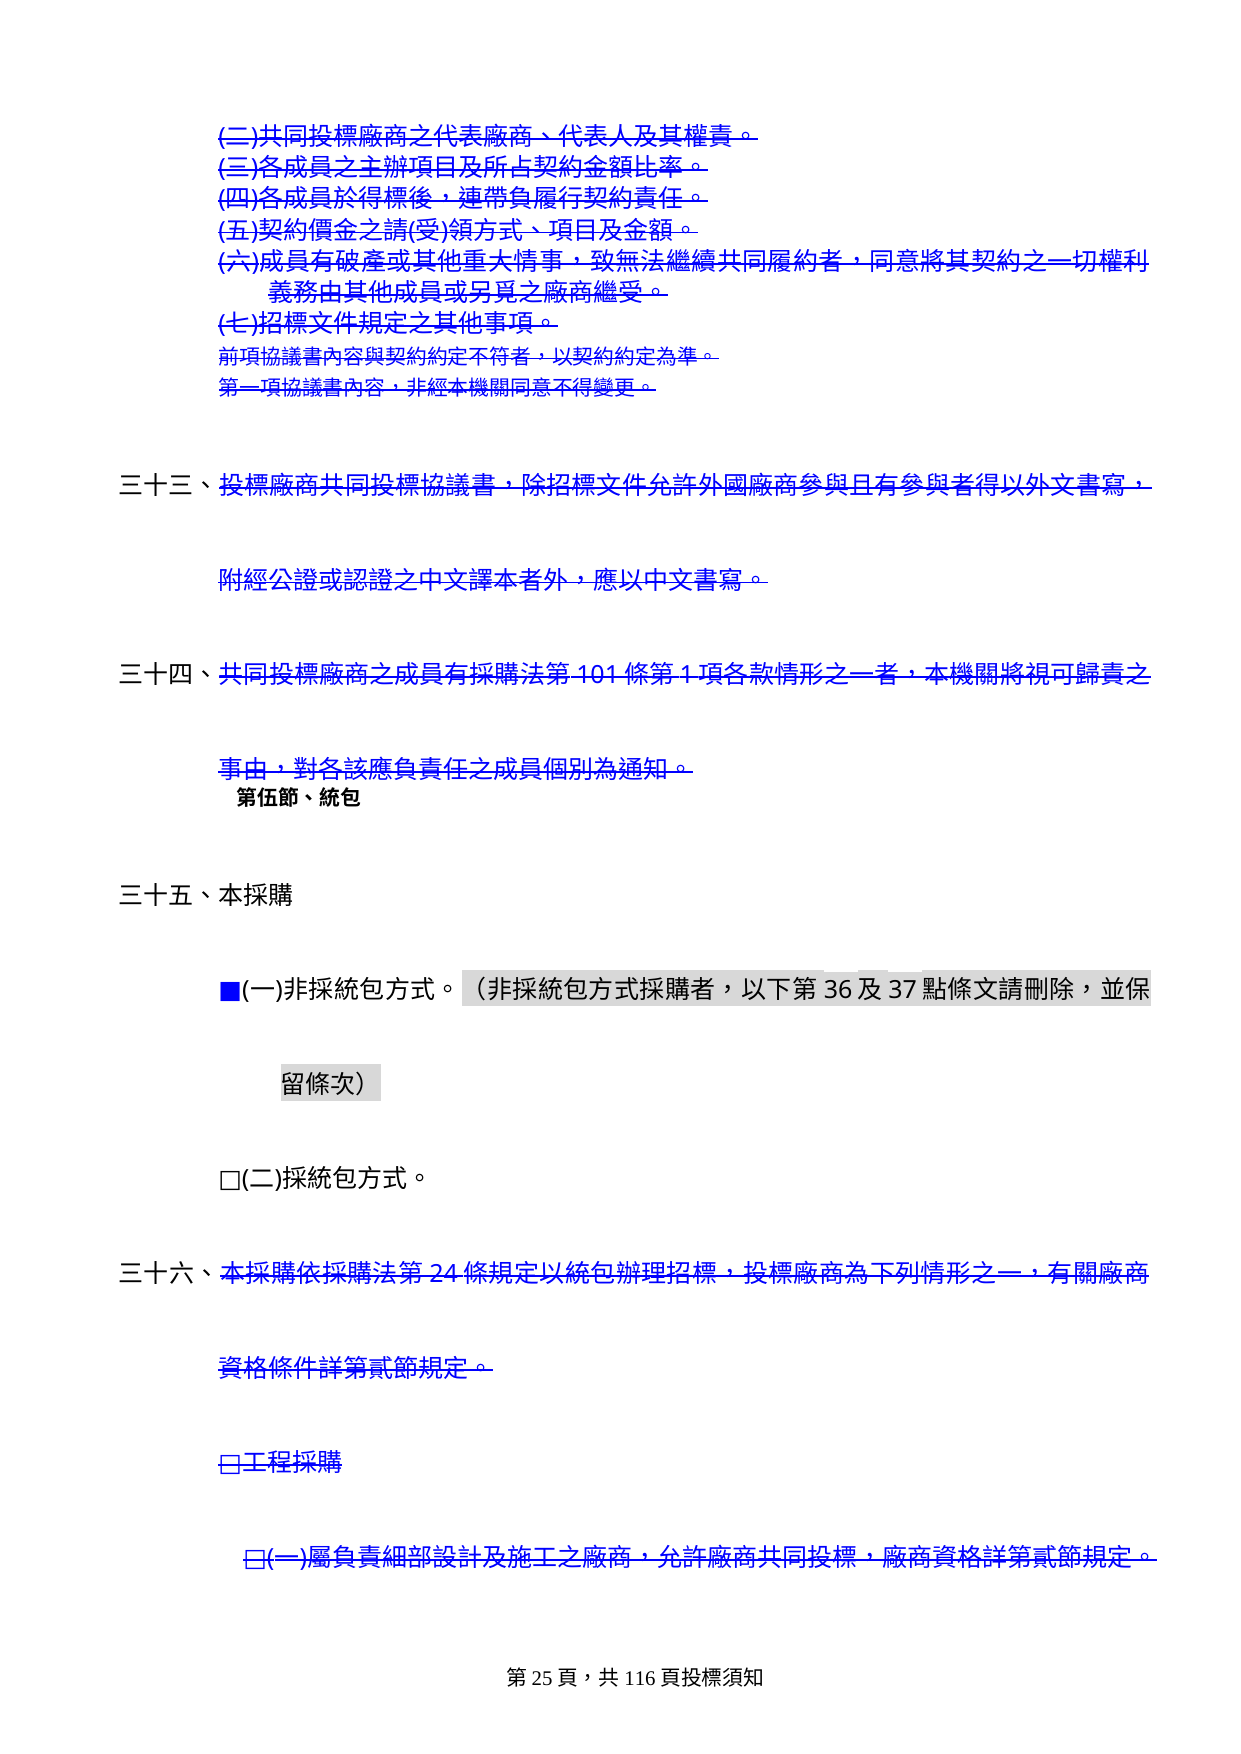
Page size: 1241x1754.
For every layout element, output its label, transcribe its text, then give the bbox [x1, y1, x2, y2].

text 三十五、本採購 [118, 811, 1152, 906]
text □(二)採統包方式。 [218, 1095, 1152, 1189]
text □(一)屬負責細部設計及施工之廠商，允許廠商共同投標，廠商資格詳第貳節規定。 [243, 1473, 1152, 1559]
text (三)各成員之主辦項目及所占契約金額比率。 [218, 152, 1152, 183]
text (六)成員有破產或其他重大情事，致無法繼續共同履約者，同意將其契約之一切權利義務由其他成員或另覓之廠商繼受。 [218, 245, 1152, 308]
text (四)各成員於得標後，連帶負履行契約責任。 [218, 183, 1152, 214]
list 前項協議書內容與契約約定不符者，以契約約定為準。 [218, 339, 1152, 370]
text (五)契約價金之請(受)領方式、項目及金額。 [218, 214, 1152, 245]
list 第一項協議書內容，非經本機關同意不得變更。 [218, 370, 1152, 402]
text (二)共同投標廠商之代表廠商、代表人及其權責。 [218, 120, 1152, 152]
text 三十六、本採購依採購法第24條規定以統包辦理招標，投標廠商為下列情形之一，有關廠商資格條件詳第貳節規定。 [118, 1189, 1152, 1379]
text (七)招標文件規定之其他事項。 [218, 308, 1152, 339]
text □工程採購 [218, 1379, 1152, 1473]
text ■(一)非採統包方式。（非採統包方式採購者，以下第36及37點條文請刪除，並保留條次） [218, 906, 1152, 1095]
text 第伍節、統包 [236, 780, 1152, 811]
text 三十四、共同投標廠商之成員有採購法第101條第1項各款情形之一者，本機關將視可歸責之事由，對各該應負責任之成員個別為通知。 [118, 591, 1152, 780]
text 三十三、投標廠商共同投標協議書，除招標文件允許外國廠商參與且有參與者得以外文書寫，附經公證或認證之中文譯本者外，應以中文書寫。 [118, 402, 1152, 591]
